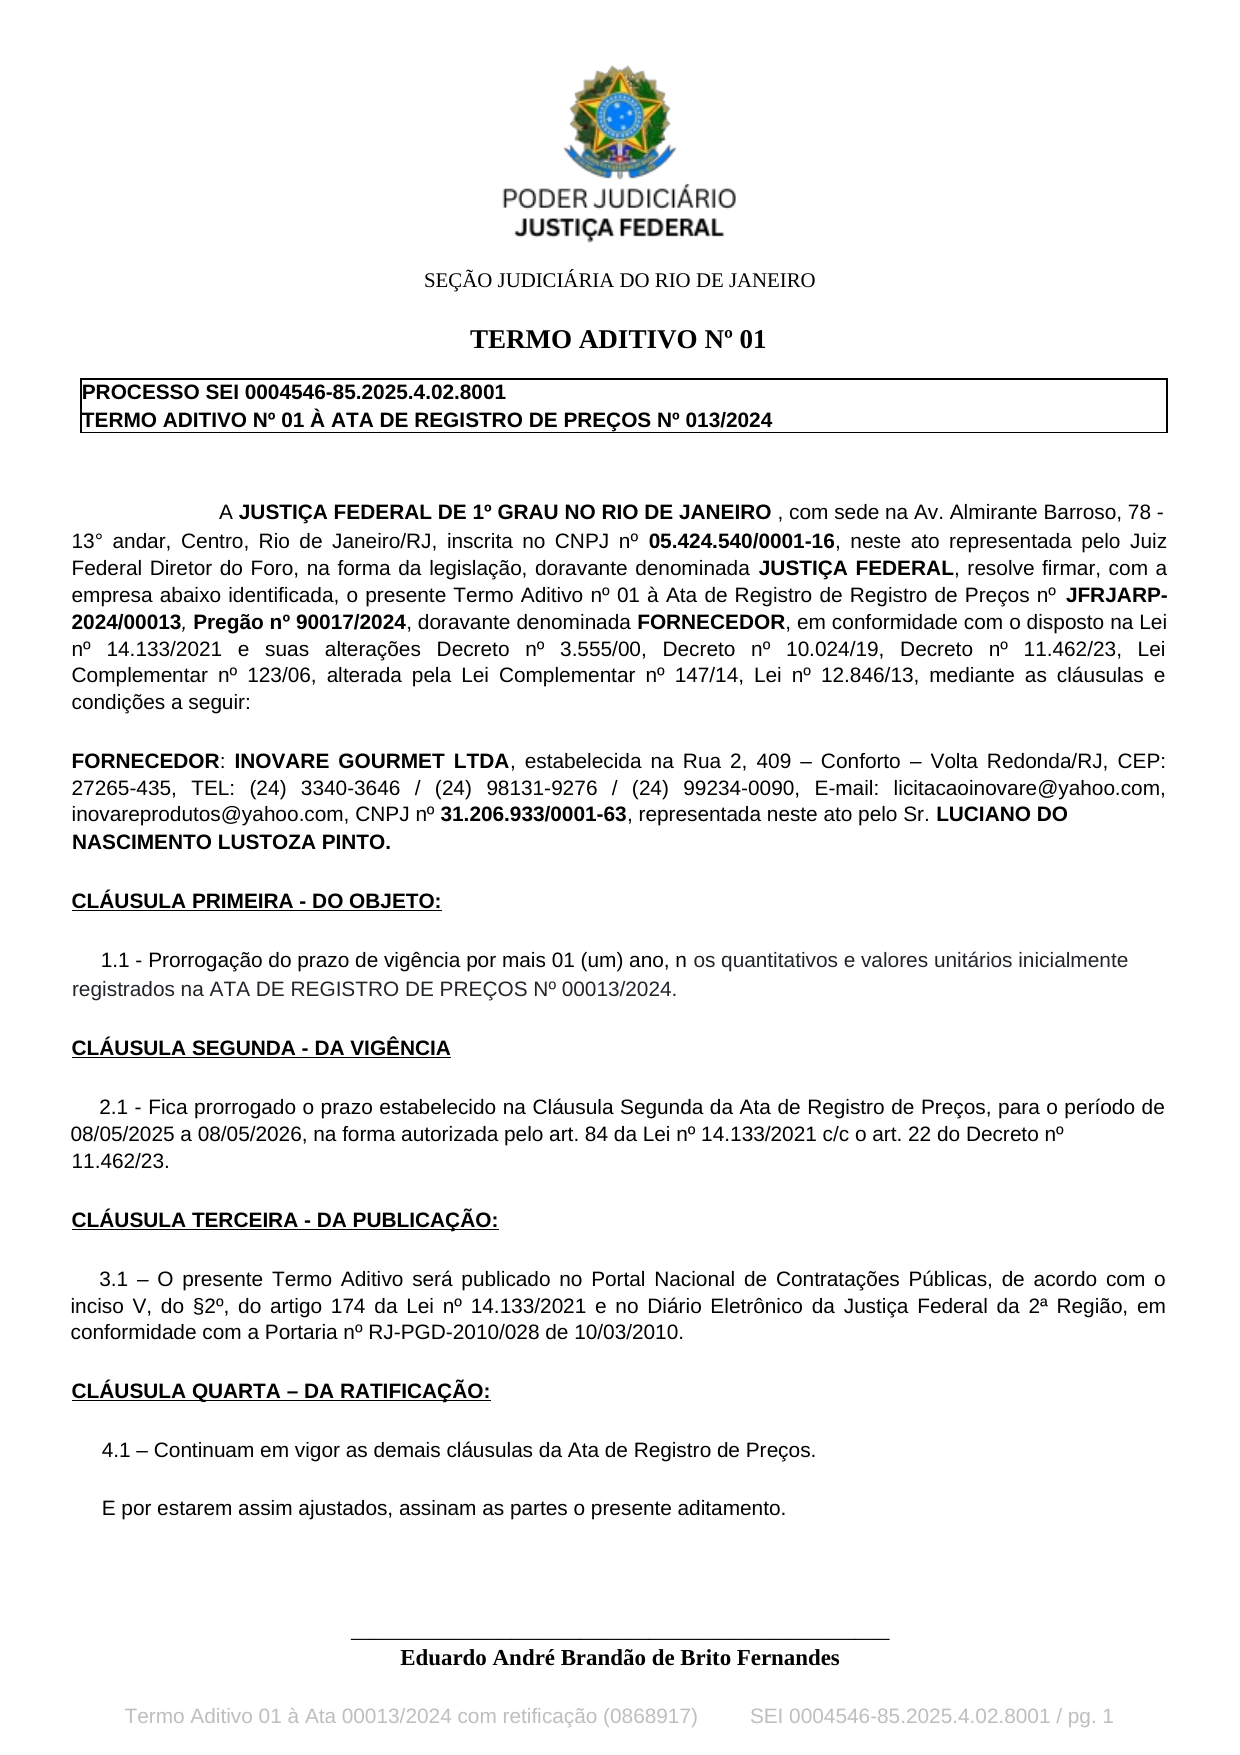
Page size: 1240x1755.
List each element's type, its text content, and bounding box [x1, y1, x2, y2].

text CLÁUSULA SEGUNDA - DA VIGÊNCIA [71, 1036, 1168, 1060]
text 1.1 - Prorrogação do prazo de vigência por mais 01 (um) ano, n os quantitativos e valores unitários inicialmente registrados na ATA DE REGISTRO DE PREÇOS Nº 00013/2024. [72, 948, 1168, 1000]
text FORNECEDOR: INOVARE GOURMET LTDA, estabelecida na Rua 2, 409 – Conforto – Volta Redonda/RJ, CEP: 27265-435, TEL: (24) 3340-3646 / (24) 98131-9276 / (24) 99234-0090, E-mail: licitacaoinovare@yahoo.com, inovareprodutos@yahoo.com, CNPJ nº 31.206.933/0001-63, representada neste ato pelo Sr. LUCIANO DO [71, 749, 1168, 826]
text NASCIMENTO LUSTOZA PINTO. [72, 830, 1168, 854]
text 2.1 - Fica prorrogado o prazo estabelecido na Cláusula Segunda da Ata de Registro de Preços, para o período de 08/05/2025 a 08/05/2026, na forma autorizada pelo art. 84 da Lei nº 14.133/2021 c/c o art. 22 do Decreto nº [70, 1094, 1168, 1145]
text Termo Aditivo 01 à Ata 00013/2024 com retificação (0868917) SEI 0004546-85.2025.4.02.8001 / pg. 1 [72, 1704, 1168, 1728]
text 3.1 – O presente Termo Aditivo será publicado no Portal Nacional de Contratações Públicas, de acordo com o inciso V, do §2º, do artigo 174 da Lei nº 14.133/2021 e no Diário Eletrônico da Justiça Federal da 2ª Região, em conformidade com a Portaria nº RJ-PGD-2010/028 de 10/03/2010. [70, 1267, 1168, 1344]
text CLÁUSULA QUARTA – DA RATIFICAÇÃO: [71, 1379, 1168, 1403]
text PROCESSO SEI 0004546-85.2025.4.02.8001 [82, 380, 1166, 404]
text 11.462/23. [71, 1149, 1168, 1173]
text E por estarem assim ajustados, assinam as partes o presente aditamento. [102, 1496, 1168, 1520]
text CLÁUSULA PRIMEIRA - DO OBJETO: [71, 889, 1168, 913]
text 13° andar, Centro, Rio de Janeiro/RJ, inscrita no CNPJ nº 05.424.540/0001-16, neste ato representada pelo Juiz Federal Diretor do Foro, na forma da legislação, doravante denominada JUSTIÇA FEDERAL, resolve firmar, com a empresa abaixo identificada, o presente Termo Aditivo nº 01 à Ata de Registro de Registro de Preços nº JFRJARP-2024/00013, Pregão nº 90017/2024, doravante denominada FORNECEDOR, em conformidade com o disposto na Lei nº 14.133/2021 e suas alterações Decreto nº 3.555/00, Decreto nº 10.024/19, Decreto nº 11.462/23, Lei Complementar nº 123/06, alterada pela Lei Complementar nº 147/14, Lei nº 12.846/13, mediante as cláusulas e condições a seguir: [71, 529, 1168, 714]
text CLÁUSULA TERCEIRA - DA PUBLICAÇÃO: [71, 1208, 1168, 1232]
subtitle TERMO ADITIVO Nº 01 [72, 323, 1165, 354]
text TERMO ADITIVO Nº 01 À ATA DE REGISTRO DE PREÇOS Nº 013/2024 [82, 406, 1166, 432]
text A JUSTIÇA FEDERAL DE 1º GRAU NO RIO DE JANEIRO , com sede na Av. Almirante Barroso, 78 - [72, 499, 1164, 523]
text SEÇÃO JUDICIÁRIA DO RIO DE JANEIRO [72, 268, 1168, 292]
text 4.1 – Continuam em vigor as demais cláusulas da Ata de Registro de Preços. [102, 1438, 1168, 1462]
text _______________________________________________ Eduardo André Brandão de Brito Fernandes [314, 1616, 926, 1670]
